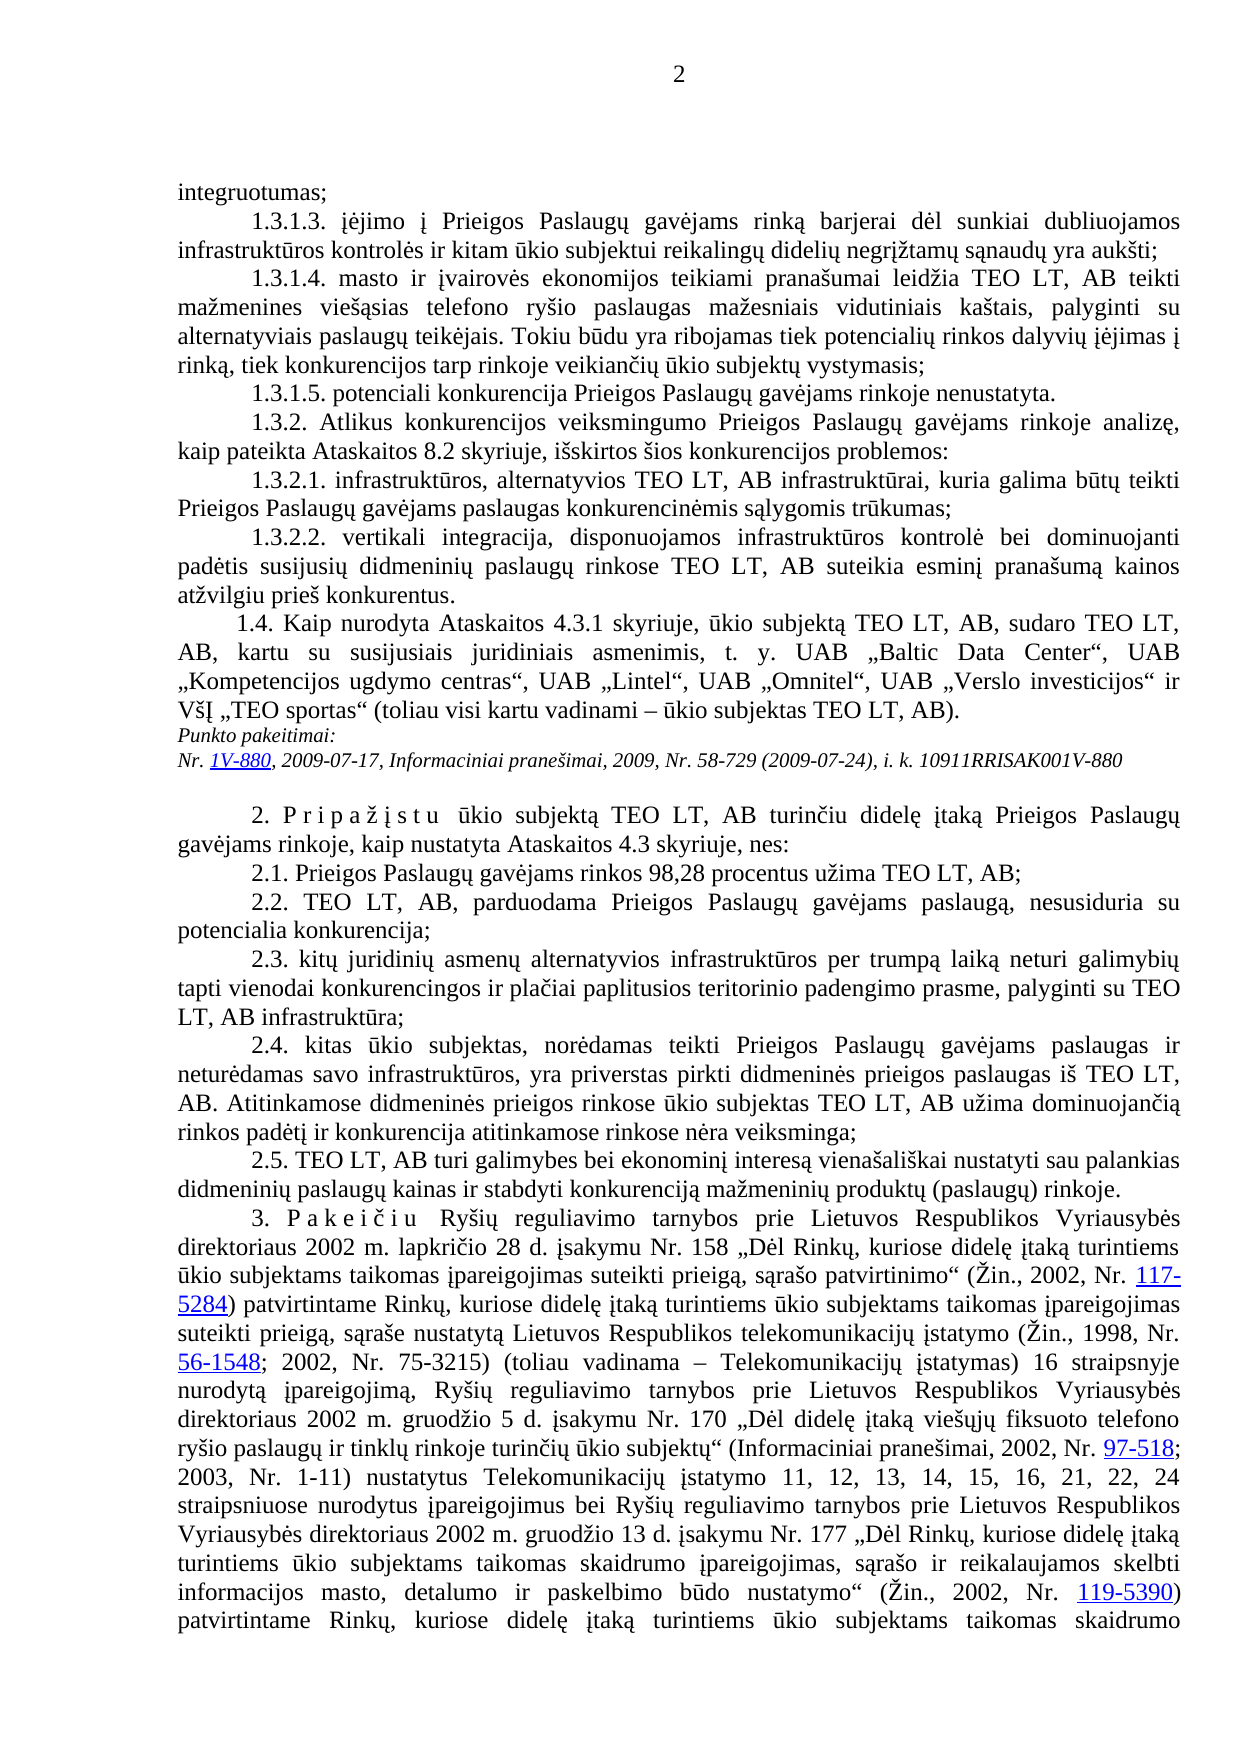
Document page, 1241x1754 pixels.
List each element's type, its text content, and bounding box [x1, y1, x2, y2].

text 2.2. TEO LT, AB, parduodama Prieigos Paslaugų gavėjams paslaugą, nesusiduria su potencialia konkurencija; [177, 887, 1181, 944]
text 1.3.2. Atlikus konkurencijos veiksmingumo Prieigos Paslaugų gavėjams rinkoje analizę, kaip pateikta Ataskaitos 8.2 skyriuje, išskirtos šios konkurencijos problemos: [177, 407, 1181, 465]
text Nr. 1V-880, 2009-07-17, Informaciniai pranešimai, 2009, Nr. 58-729 (2009-07-24), i. k. 10911RRISAK001V-880 [177, 747, 1181, 772]
text 2.5. TEO LT, AB turi galimybes bei ekonominį interesą vienašališkai nustatyti sau palankias didmeninių paslaugų kainas ir stabdyti konkurenciją mažmeninių produktų (paslaugų) rinkoje. [177, 1145, 1181, 1203]
text 1.3.2.1. infrastruktūros, alternatyvios TEO LT, AB infrastruktūrai, kuria galima būtų teikti Prieigos Paslaugų gavėjams paslaugas konkurencinėmis sąlygomis trūkumas; [177, 465, 1181, 522]
text 2.3. kitų juridinių asmenų alternatyvios infrastruktūros per trumpą laiką neturi galimybių tapti vienodai konkurencingos ir plačiai paplitusios teritorinio padengimo prasme, palyginti su TEO LT, AB infrastruktūra; [177, 944, 1181, 1030]
text integruotumas; [177, 177, 1181, 206]
text 2.1. Prieigos Paslaugų gavėjams rinkos 98,28 procentus užima TEO LT, AB; [177, 858, 1181, 887]
text 2. Pripažįstu ūkio subjektą TEO LT, AB turinčiu didelę įtaką Prieigos Paslaugų gavėjams rinkoje, kaip nustatyta Ataskaitos 4.3 skyriuje, nes: [177, 800, 1181, 858]
text Punkto pakeitimai: [177, 723, 1181, 747]
text 1.3.1.5. potenciali konkurencija Prieigos Paslaugų gavėjams rinkoje nenustatyta. [177, 378, 1181, 407]
text 2.4. kitas ūkio subjektas, norėdamas teikti Prieigos Paslaugų gavėjams paslaugas ir neturėdamas savo infrastruktūros, yra priverstas pirkti didmeninės prieigos paslaugas iš TEO LT, AB. Atitinkamose didmeninės prieigos rinkose ūkio subjektas TEO LT, AB užima dominuojančią rinkos padėtį ir konkurencija atitinkamose rinkose nėra veiksminga; [177, 1030, 1181, 1145]
text 1.3.2.2. vertikali integracija, disponuojamos infrastruktūros kontrolė bei dominuojanti padėtis susijusių didmeninių paslaugų rinkose TEO LT, AB suteikia esminį pranašumą kainos atžvilgiu prieš konkurentus. [177, 522, 1181, 608]
text 1.3.1.4. masto ir įvairovės ekonomijos teikiami pranašumai leidžia TEO LT, AB teikti mažmenines viešąsias telefono ryšio paslaugas mažesniais vidutiniais kaštais, palyginti su alternatyviais paslaugų teikėjais. Tokiu būdu yra ribojamas tiek potencialių rinkos dalyvių įėjimas į rinką, tiek konkurencijos tarp rinkoje veikiančių ūkio subjektų vystymasis; [177, 263, 1181, 378]
text 1.3.1.3. įėjimo į Prieigos Paslaugų gavėjams rinką barjerai dėl sunkiai dubliuojamos infrastruktūros kontrolės ir kitam ūkio subjektui reikalingų didelių negrįžtamų sąnaudų yra aukšti; [177, 206, 1181, 263]
text 1.4. Kaip nurodyta Ataskaitos 4.3.1 skyriuje, ūkio subjektą TEO LT, AB, sudaro TEO LT, AB, kartu su susijusiais juridiniais asmenimis, t. y. UAB „Baltic Data Center“, UAB „Kompetencijos ugdymo centras“, UAB „Lintel“, UAB „Omnitel“, UAB „Verslo investicijos“ ir VšĮ „TEO sportas“ (toliau visi kartu vadinami – ūkio subjektas TEO LT, AB). [177, 608, 1181, 723]
text 3. Pakeičiu Ryšių reguliavimo tarnybos prie Lietuvos Respublikos Vyriausybės direktoriaus 2002 m. lapkričio 28 d. įsakymu Nr. 158 „Dėl Rinkų, kuriose didelę įtaką turintiems ūkio subjektams taikomas įpareigojimas suteikti prieigą, sąrašo patvirtinimo“ (Žin., 2002, Nr. 117-5284) patvirtintame Rinkų, kuriose didelę įtaką turintiems ūkio subjektams taikomas įpareigojimas suteikti prieigą, sąraše nustatytą Lietuvos Respublikos telekomunikacijų įstatymo (Žin., 1998, Nr. 56-1548; 2002, Nr. 75-3215) (toliau vadinama – Telekomunikacijų įstatymas) 16 straipsnyje nurodytą įpareigojimą, Ryšių reguliavimo tarnybos prie Lietuvos Respublikos Vyriausybės direktoriaus 2002 m. gruodžio 5 d. įsakymu Nr. 170 „Dėl didelę įtaką viešųjų fiksuoto telefono ryšio paslaugų ir tinklų rinkoje turinčių ūkio subjektų“ (Informaciniai pranešimai, 2002, Nr. 97-518; 2003, Nr. 1-11) nustatytus Telekomunikacijų įstatymo 11, 12, 13, 14, 15, 16, 21, 22, 24 straipsniuose nurodytus įpareigojimus bei Ryšių reguliavimo tarnybos prie Lietuvos Respublikos Vyriausybės direktoriaus 2002 m. gruodžio 13 d. įsakymu Nr. 177 „Dėl Rinkų, kuriose didelę įtaką turintiems ūkio subjektams taikomas skaidrumo įpareigojimas, sąrašo ir reikalaujamos skelbti informacijos masto, detalumo ir paskelbimo būdo nustatymo“ (Žin., 2002, Nr. 119-5390) patvirtintame Rinkų, kuriose didelę įtaką turintiems ūkio subjektams taikomas skaidrumo [177, 1203, 1181, 1634]
